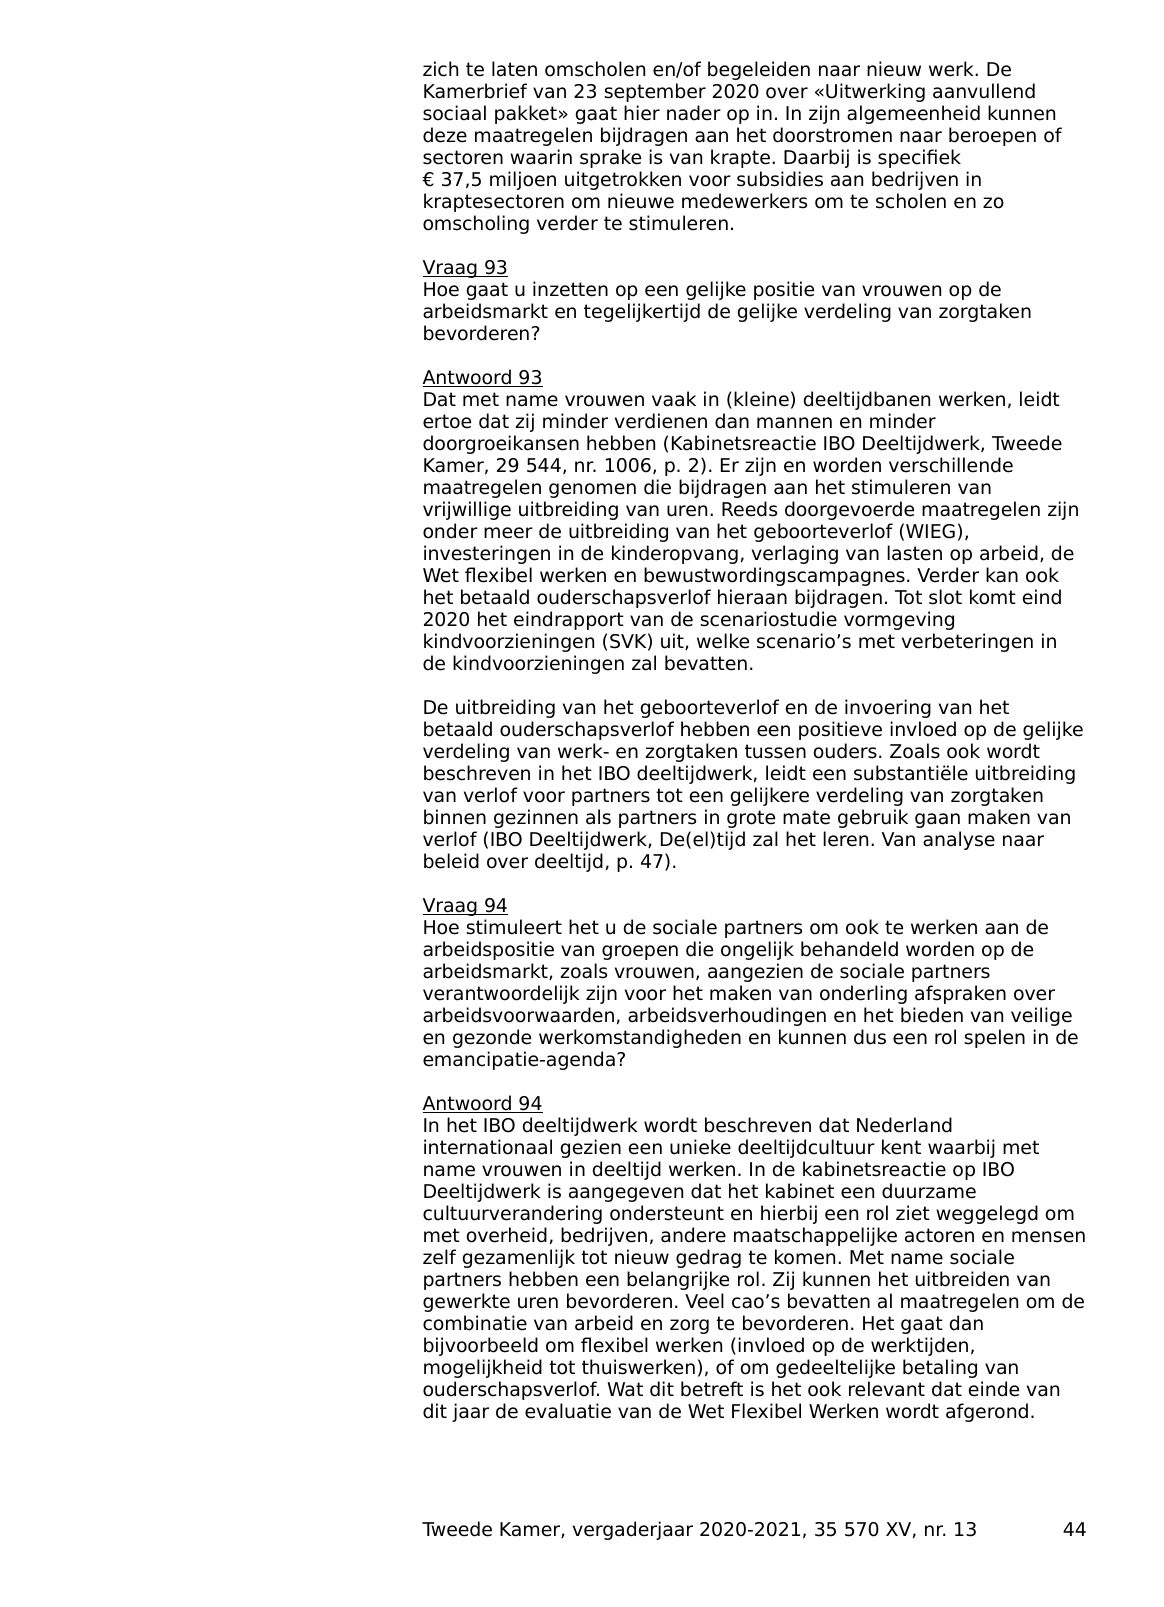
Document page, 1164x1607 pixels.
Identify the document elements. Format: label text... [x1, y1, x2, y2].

text Hoe stimuleert het u de sociale partners om ook te werken aan de arbeidspositie van groepen die ongelijk behandeld worden op de arbeidsmarkt, zoals vrouwen, aangezien de sociale partners verantwoordelijk zijn voor het maken van onderling afspraken over arbeidsvoorwaarden, arbeidsverhoudingen en het bieden van veilige en gezonde werkomstandigheden en kunnen dus een rol spelen in de emancipatie-agenda? [422, 917, 1087, 1071]
text Vraag 93 [422, 257, 1087, 279]
text In het IBO deeltijdwerk wordt beschreven dat Nederland internationaal gezien een unieke deeltijdcultuur kent waarbij met name vrouwen in deeltijd werken. In de kabinetsreactie op IBO Deeltijdwerk is aangegeven dat het kabinet een duurzame cultuurverandering ondersteunt en hierbij een rol ziet weggelegd om met overheid, bedrijven, andere maatschappelijke actoren en mensen zelf gezamenlijk tot nieuw gedrag te komen. Met name sociale partners hebben een belangrijke rol. Zij kunnen het uitbreiden van gewerkte uren bevorderen. Veel cao’s bevatten al maatregelen om de combinatie van arbeid en zorg te bevorderen. Het gaat dan bijvoorbeeld om flexibel werken (invloed op de werktijden, mogelijkheid tot thuiswerken), of om gedeeltelijke betaling van ouderschapsverlof. Wat dit betreft is het ook relevant dat einde van dit jaar de evaluatie van de Wet Flexibel Werken wordt afgerond. [422, 1115, 1087, 1423]
text zich te laten omscholen en/of begeleiden naar nieuw werk. De Kamerbrief van 23 september 2020 over «Uitwerking aanvullend sociaal pakket» gaat hier nader op in. In zijn algemeenheid kunnen deze maatregelen bijdragen aan het doorstromen naar beroepen of sectoren waarin sprake is van krapte. Daarbij is specifiek € 37,5 miljoen uitgetrokken voor subsidies aan bedrijven in kraptesectoren om nieuwe medewerkers om te scholen en zo omscholing verder te stimuleren. [422, 59, 1087, 235]
text De uitbreiding van het geboorteverlof en de invoering van het betaald ouderschapsverlof hebben een positieve invloed op de gelijke verdeling van werk- en zorgtaken tussen ouders. Zoals ook wordt beschreven in het IBO deeltijdwerk, leidt een substantiële uitbreiding van verlof voor partners tot een gelijkere verdeling van zorgtaken binnen gezinnen als partners in grote mate gebruik gaan maken van verlof (IBO Deeltijdwerk, De(el)tijd zal het leren. Van analyse naar beleid over deeltijd, p. 47). [422, 697, 1087, 873]
text Hoe gaat u inzetten op een gelijke positie van vrouwen op de arbeidsmarkt en tegelijkertijd de gelijke verdeling van zorgtaken bevorderen? [422, 279, 1087, 345]
text Antwoord 93 [422, 367, 1087, 389]
text Dat met name vrouwen vaak in (kleine) deeltijdbanen werken, leidt ertoe dat zij minder verdienen dan mannen en minder doorgroeikansen hebben (Kabinetsreactie IBO Deeltijdwerk, Tweede Kamer, 29 544, nr. 1006, p. 2). Er zijn en worden verschillende maatregelen genomen die bijdragen aan het stimuleren van vrijwillige uitbreiding van uren. Reeds doorgevoerde maatregelen zijn onder meer de uitbreiding van het geboorteverlof (WIEG), investeringen in de kinderopvang, verlaging van lasten op arbeid, de Wet flexibel werken en bewustwordingscampagnes. Verder kan ook het betaald ouderschapsverlof hieraan bijdragen. Tot slot komt eind 2020 het eindrapport van de scenariostudie vormgeving kindvoorzieningen (SVK) uit, welke scenario’s met verbeteringen in de kindvoorzieningen zal bevatten. [422, 389, 1087, 675]
text Antwoord 94 [422, 1093, 1087, 1115]
text Vraag 94 [422, 895, 1087, 917]
